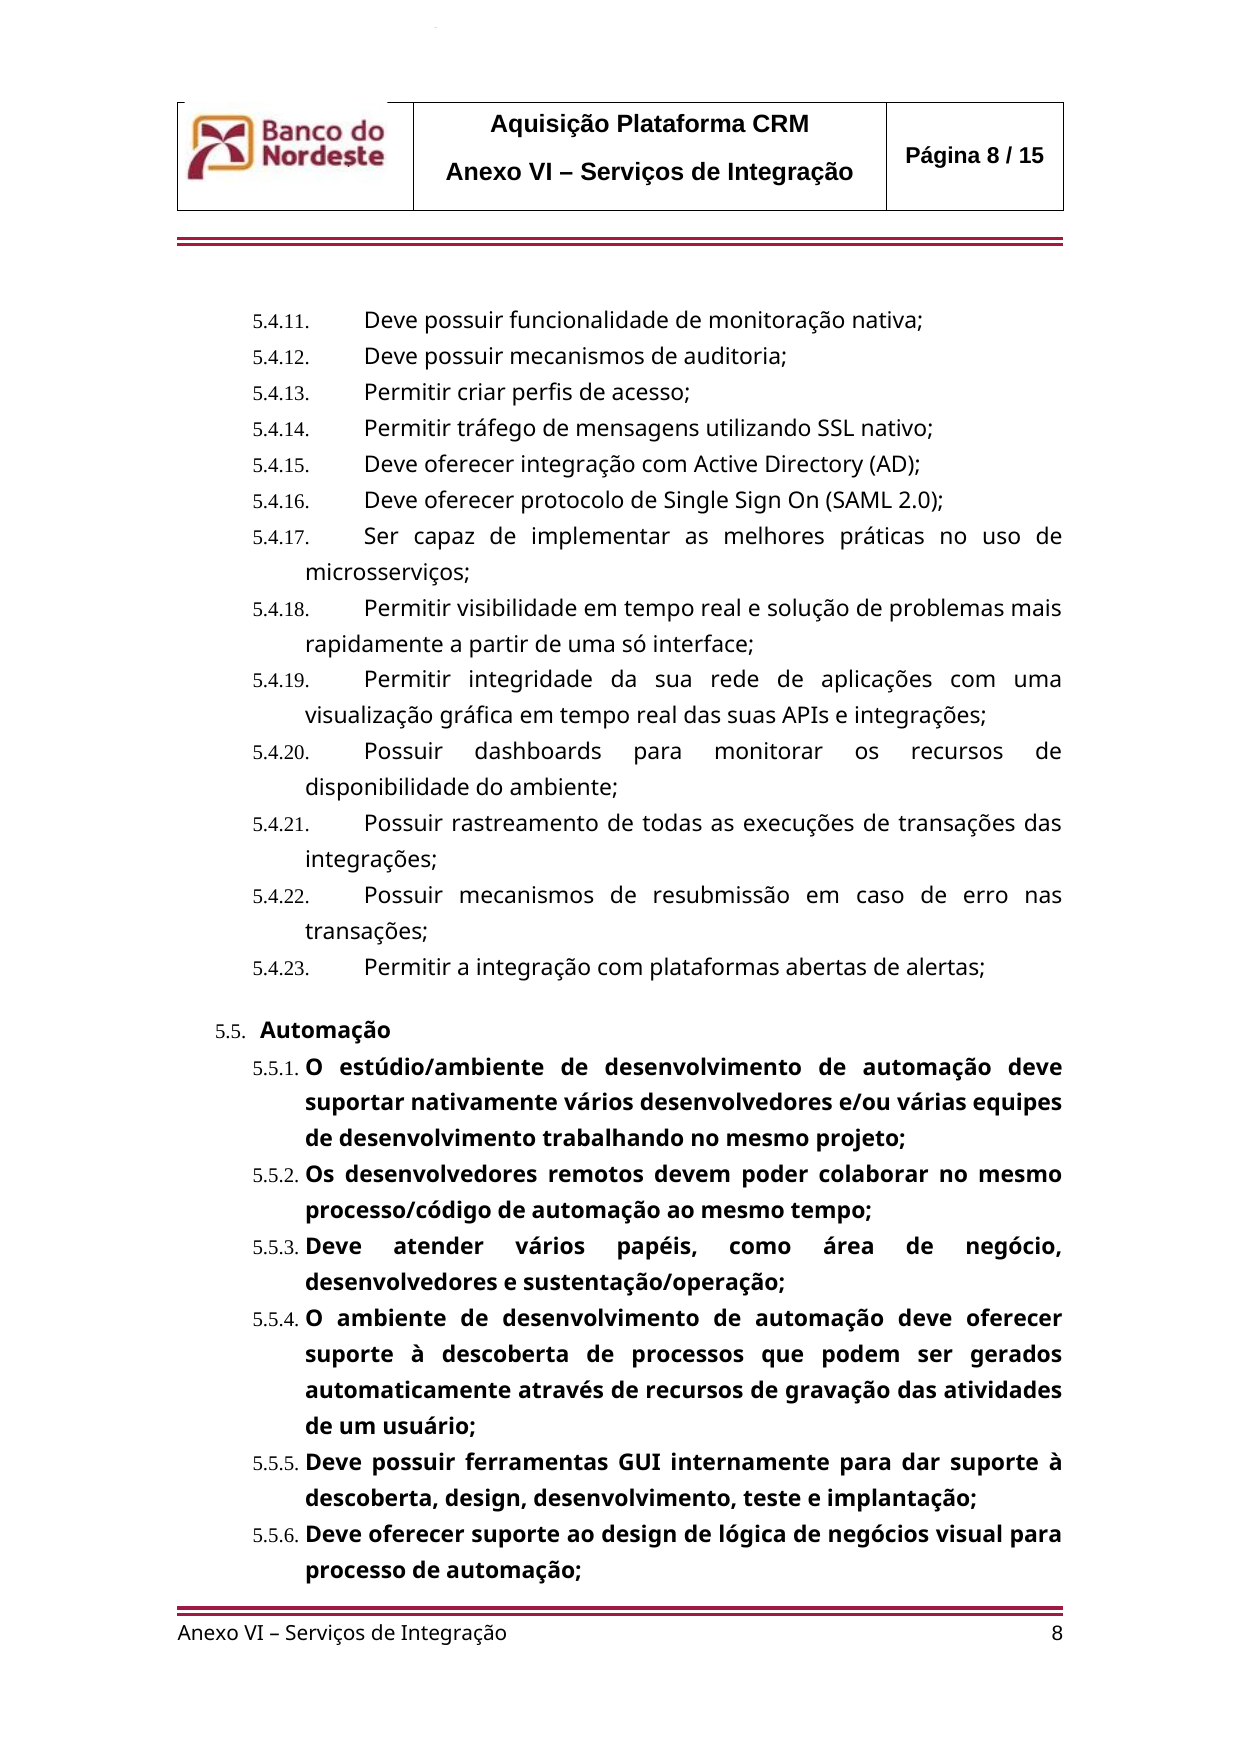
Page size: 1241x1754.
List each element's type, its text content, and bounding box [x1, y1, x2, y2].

list Permitir criar perfis de acesso; [252, 376, 1063, 407]
list Possuir dashboards para monitorar os recursos de disponibilidade do ambiente; [252, 735, 1063, 802]
list Automação [215, 1014, 1063, 1046]
list Deve possuir funcionalidade de monitoração nativa; [252, 304, 1063, 335]
list Deve possuir mecanismos de auditoria; [252, 340, 1063, 371]
list Permitir visibilidade em tempo real e solução de problemas mais rapidamente a partir de uma só interface; [252, 592, 1063, 659]
list Ser capaz de implementar as melhores práticas no uso de microsserviços; [252, 520, 1063, 587]
list Possuir rastreamento de todas as execuções de transações das integrações; [252, 807, 1063, 874]
list Deve oferecer protocolo de Single Sign On (SAML 2.0); [252, 484, 1063, 515]
list Deve oferecer suporte ao design de lógica de negócios visual para processo de automação; [252, 1518, 1063, 1585]
list Permitir tráfego de mensagens utilizando SSL nativo; [252, 412, 1063, 443]
list Permitir integridade da sua rede de aplicações com uma visualização gráfica em tempo real das suas APIs e integrações; [252, 663, 1063, 731]
list Possuir mecanismos de resubmissão em caso de erro nas transações; [252, 879, 1063, 946]
list Permitir a integração com plataformas abertas de alertas; [252, 951, 1063, 982]
list Deve atender vários papéis, como área de negócio, desenvolvedores e sustentação/operação; [252, 1230, 1063, 1297]
list O estúdio/ambiente de desenvolvimento de automação deve suportar nativamente vários desenvolvedores e/ou várias equipes de desenvolvimento trabalhando no mesmo projeto; [252, 1050, 1063, 1153]
list O ambiente de desenvolvimento de automação deve oferecer suporte à descoberta de processos que podem ser gerados automaticamente através de recursos de gravação das atividades de um usuário; [252, 1302, 1063, 1441]
list Os desenvolvedores remotos devem poder colaborar no mesmo processo/código de automação ao mesmo tempo; [252, 1158, 1063, 1225]
list Deve oferecer integração com Active Directory (AD); [252, 448, 1063, 479]
list Deve possuir ferramentas GUI internamente para dar suporte à descoberta, design, desenvolvimento, teste e implantação; [252, 1446, 1063, 1513]
